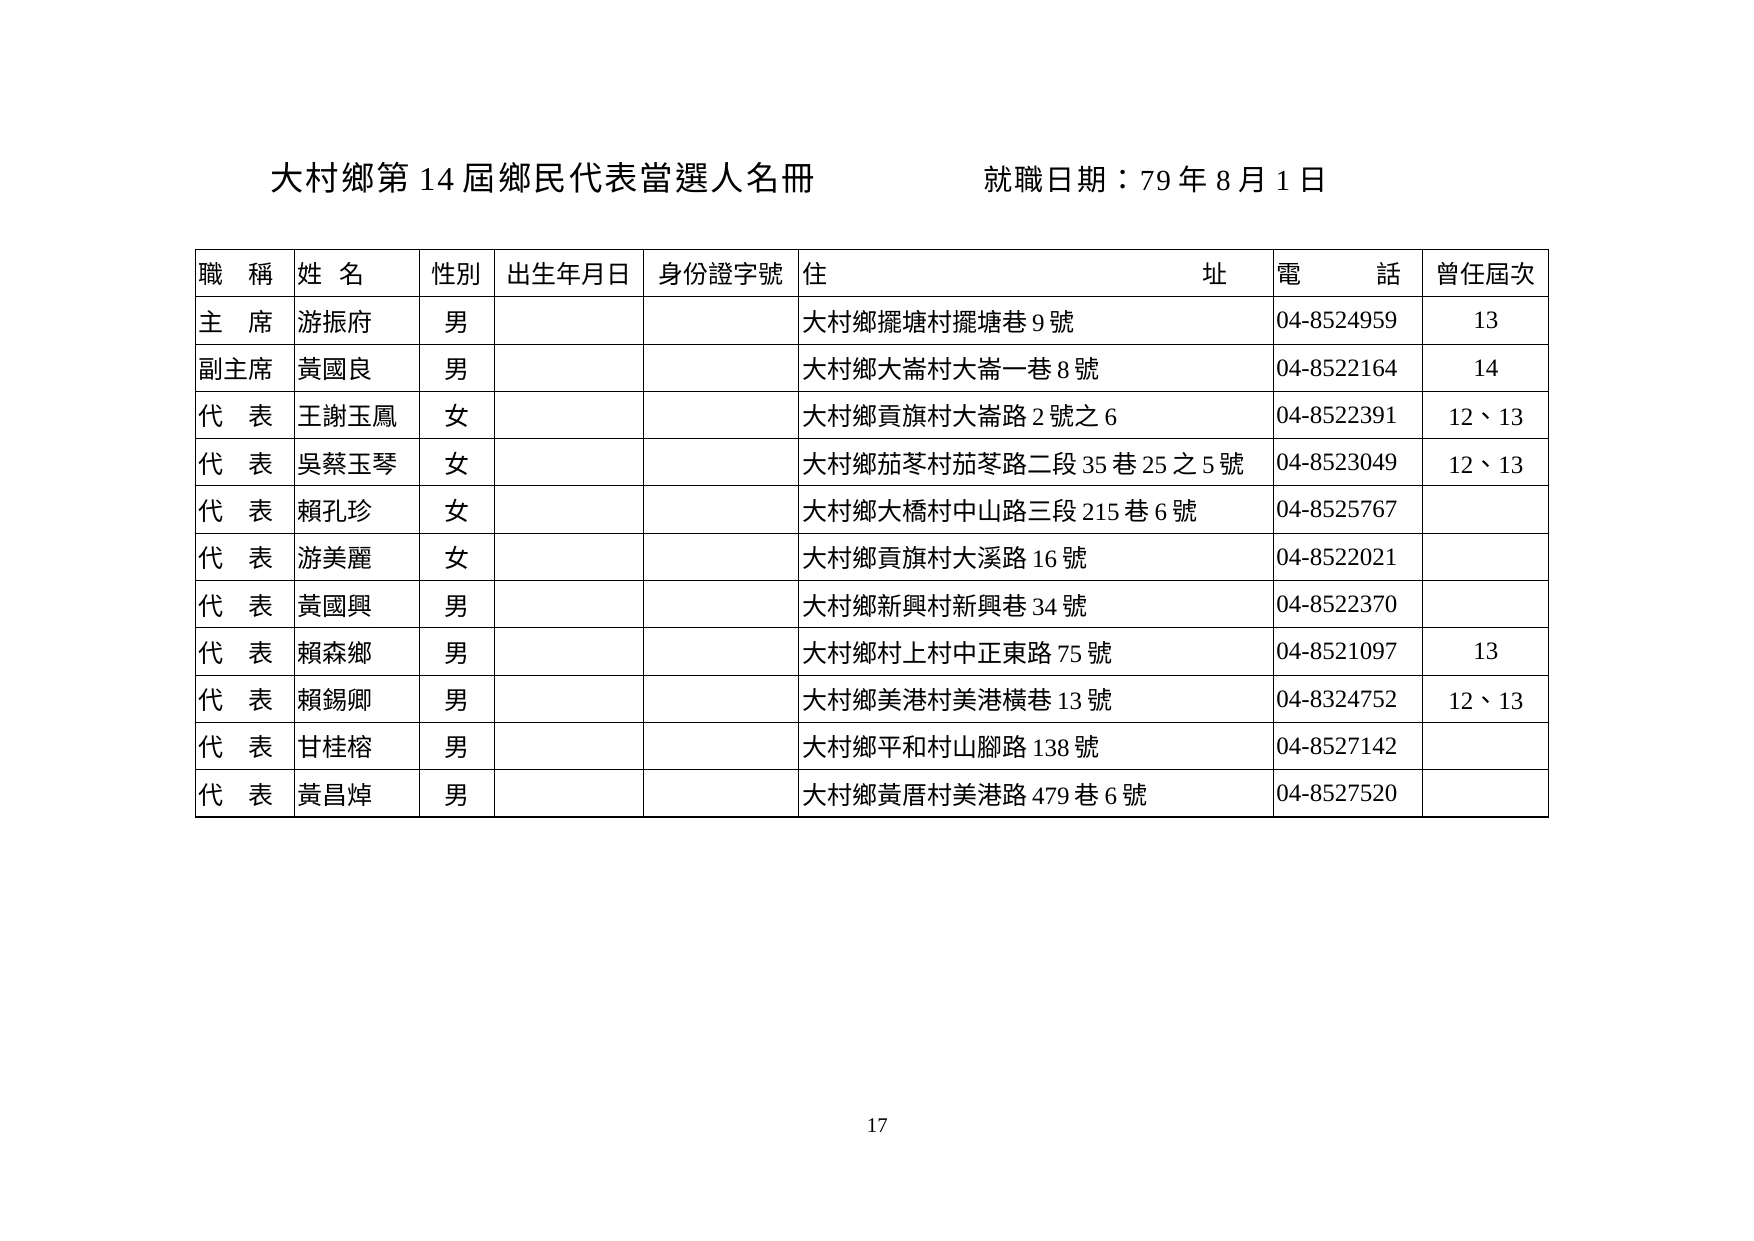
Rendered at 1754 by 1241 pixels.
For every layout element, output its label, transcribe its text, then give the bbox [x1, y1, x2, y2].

table_cell 13 [1423, 297, 1548, 343]
table_cell [1423, 581, 1548, 627]
table_cell 游美麗 [295, 534, 419, 580]
table_cell [644, 534, 798, 580]
table_cell 代 表 [196, 628, 294, 674]
table_cell 04-8523049 [1274, 439, 1422, 485]
table_cell 04-8522391 [1274, 392, 1422, 438]
table_cell [495, 534, 643, 580]
table_cell 12、13 [1423, 439, 1548, 485]
table_cell [495, 392, 643, 438]
table_cell 甘桂榕 [295, 723, 419, 769]
text 大村鄉第14屆鄉民代表當選人名冊 就職日期：79年8月1日 [83, 136, 1671, 211]
table_cell 04-8521097 [1274, 628, 1422, 674]
table_cell [1423, 534, 1548, 580]
table_cell 04-8527142 [1274, 723, 1422, 769]
table_cell 男 [420, 723, 494, 769]
table_cell [644, 297, 798, 343]
table_header 電 話 [1274, 250, 1422, 296]
table_cell 04-8524959 [1274, 297, 1422, 343]
table_cell 12、13 [1423, 676, 1548, 722]
table_cell 男 [420, 676, 494, 722]
table_cell 04-8324752 [1274, 676, 1422, 722]
table_cell 大村鄉黃厝村美港路479巷6號 [799, 770, 1273, 816]
table_cell 黃昌焯 [295, 770, 419, 816]
table_cell 男 [420, 581, 494, 627]
table_cell 大村鄉美港村美港橫巷13號 [799, 676, 1273, 722]
table_header 身份證字號 [644, 250, 798, 296]
table_cell 代 表 [196, 770, 294, 816]
table_cell [644, 676, 798, 722]
table_cell 女 [420, 534, 494, 580]
table_cell 男 [420, 297, 494, 343]
table_cell 黃國良 [295, 345, 419, 391]
table_cell 男 [420, 770, 494, 816]
table_cell [495, 770, 643, 816]
table_cell 黃國興 [295, 581, 419, 627]
table_cell [1423, 723, 1548, 769]
table_cell 大村鄉貢旗村大溪路16號 [799, 534, 1273, 580]
table_cell 大村鄉新興村新興巷34號 [799, 581, 1273, 627]
table_cell [644, 439, 798, 485]
table_cell [495, 439, 643, 485]
table_cell 代 表 [196, 676, 294, 722]
table_cell 女 [420, 392, 494, 438]
table_cell 副主席 [196, 345, 294, 391]
table_cell [495, 486, 643, 533]
table_cell 大村鄉貢旗村大崙路2號之6 [799, 392, 1273, 438]
table_cell 男 [420, 345, 494, 391]
table_cell [644, 770, 798, 816]
table_cell [495, 581, 643, 627]
table_cell 吳蔡玉琴 [295, 439, 419, 485]
table_cell [1423, 770, 1548, 816]
table_cell 代 表 [196, 581, 294, 627]
table_header 職 稱 [196, 250, 294, 296]
table_cell 女 [420, 486, 494, 533]
table_cell 大村鄉大崙村大崙一巷8號 [799, 345, 1273, 391]
table_cell [495, 723, 643, 769]
table_cell 代 表 [196, 723, 294, 769]
table_cell 代 表 [196, 392, 294, 438]
table_cell [644, 628, 798, 674]
table_cell 12、13 [1423, 392, 1548, 438]
table_cell 大村鄉平和村山腳路138號 [799, 723, 1273, 769]
table_cell 代 表 [196, 534, 294, 580]
table_header 性別 [420, 250, 494, 296]
table_cell 14 [1423, 345, 1548, 391]
table_cell 04-8525767 [1274, 486, 1422, 533]
table_cell 男 [420, 628, 494, 674]
table_cell [644, 345, 798, 391]
table_cell 大村鄉大橋村中山路三段215巷6號 [799, 486, 1273, 533]
table_cell 04-8522164 [1274, 345, 1422, 391]
table_cell [644, 581, 798, 627]
table_header 出生年月日 [495, 250, 643, 296]
table_cell 代 表 [196, 486, 294, 533]
table_cell 代 表 [196, 439, 294, 485]
table_cell 賴孔珍 [295, 486, 419, 533]
table_cell [495, 676, 643, 722]
table_cell 04-8522370 [1274, 581, 1422, 627]
table_header 姓 名 [295, 250, 419, 296]
table_header 曾任屆次 [1423, 250, 1548, 296]
table_cell 主 席 [196, 297, 294, 343]
table_cell 游振府 [295, 297, 419, 343]
table_header 住 址 [799, 250, 1273, 296]
table_cell 賴錫卿 [295, 676, 419, 722]
table_cell [644, 723, 798, 769]
table_cell [1423, 486, 1548, 533]
table_cell 04-8527520 [1274, 770, 1422, 816]
table_cell [495, 345, 643, 391]
table_cell 04-8522021 [1274, 534, 1422, 580]
table_cell [495, 628, 643, 674]
table_cell [495, 297, 643, 343]
table_cell 大村鄉村上村中正東路75號 [799, 628, 1273, 674]
table_cell [644, 486, 798, 533]
table_cell [644, 392, 798, 438]
table_cell 大村鄉茄苳村茄苳路二段35巷25之5號 [799, 439, 1273, 485]
table_cell 王謝玉鳳 [295, 392, 419, 438]
table_cell 13 [1423, 628, 1548, 674]
table_cell 賴森鄉 [295, 628, 419, 674]
table_cell 女 [420, 439, 494, 485]
table_cell 大村鄉擺塘村擺塘巷9號 [799, 297, 1273, 343]
